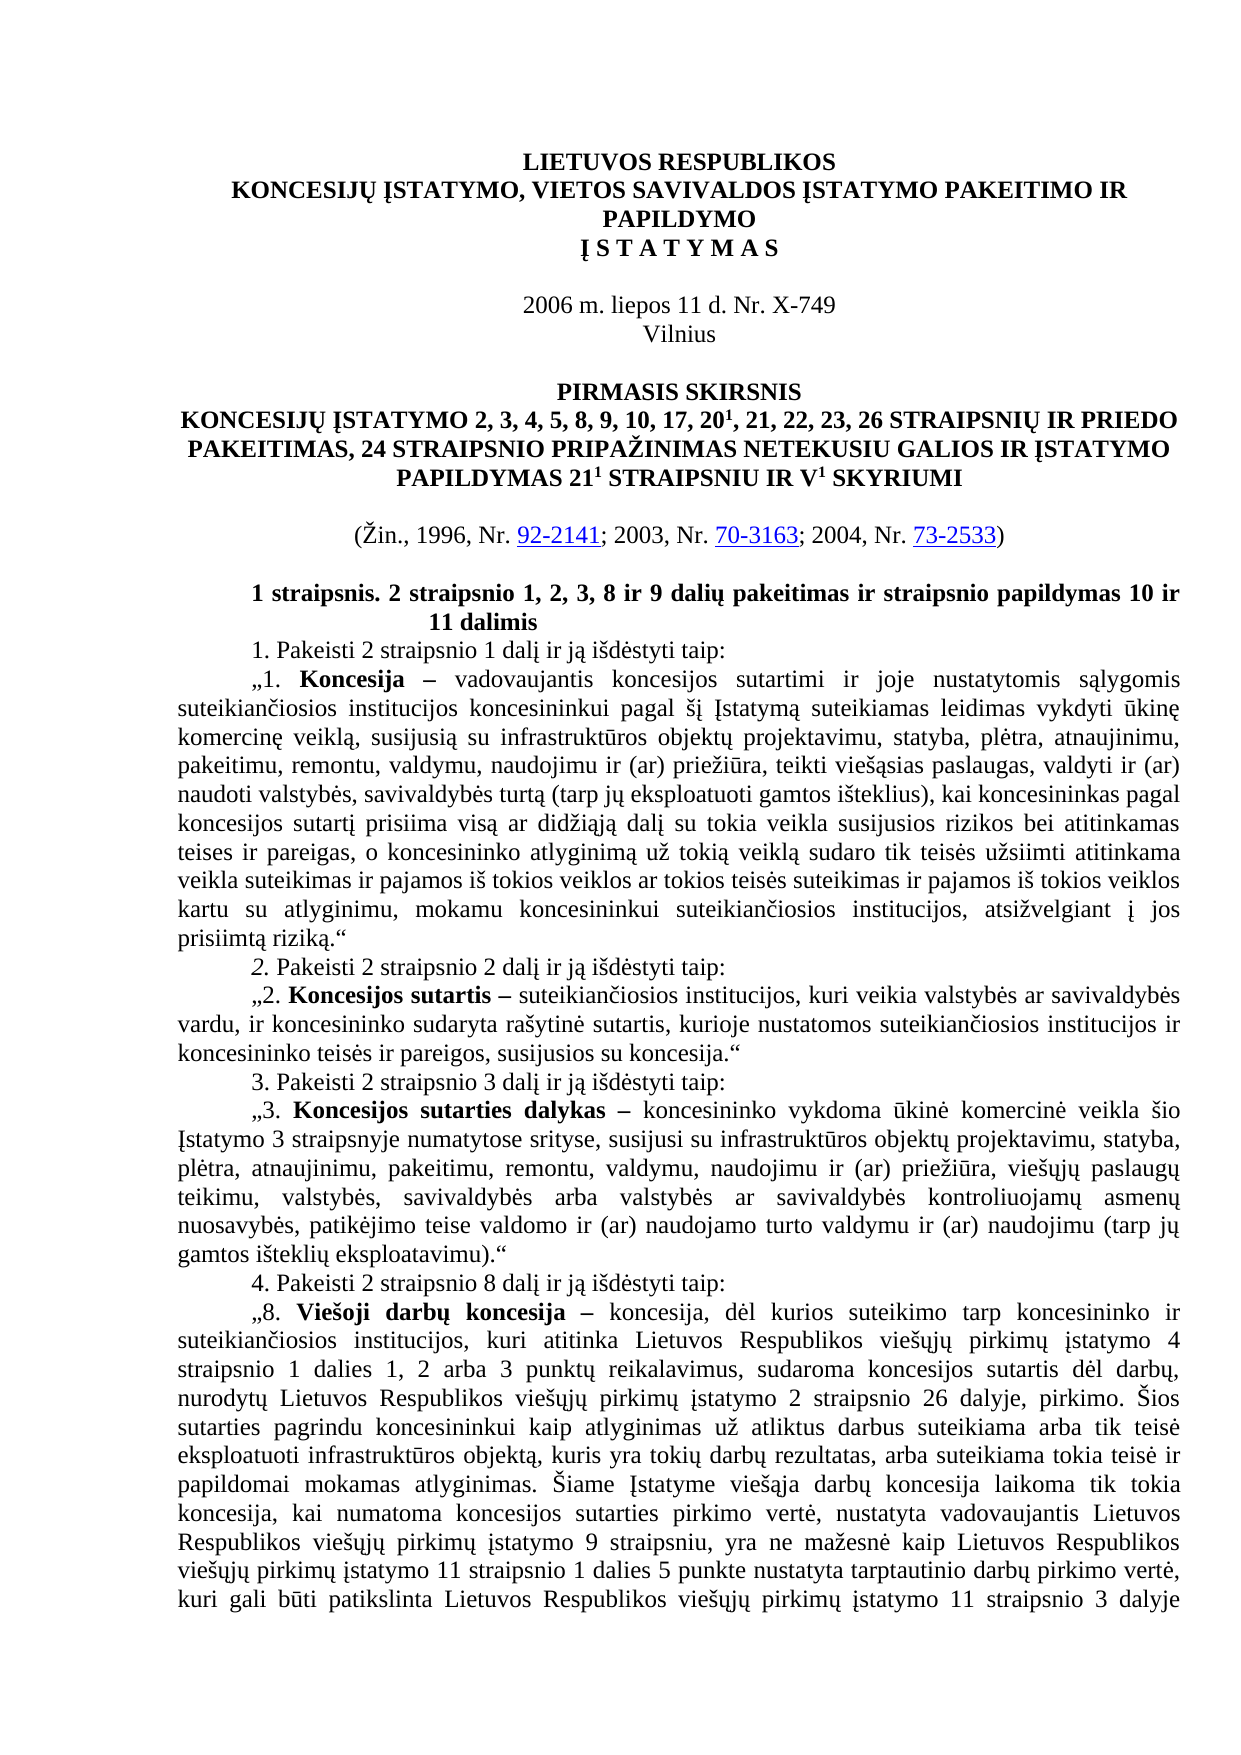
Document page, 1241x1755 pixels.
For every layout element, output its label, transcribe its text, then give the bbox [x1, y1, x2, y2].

text 1 straipsnis. 2 straipsnio 1, 2, 3, 8 ir 9 dalių pakeitimas ir straipsnio papildymas 10 ir 11 dalimis [251, 578, 1181, 636]
text „3. Koncesijos sutarties dalykas – koncesininko vykdoma ūkinė komercinė veikla šio Įstatymo 3 straipsnyje numatytose srityse, susijusi su infrastruktūros objektų projektavimu, statyba, plėtra, atnaujinimu, pakeitimu, remontu, valdymu, naudojimu ir (ar) priežiūra, viešųjų paslaugų teikimu, valstybės, savivaldybės arba valstybės ar savivaldybės kontroliuojamų asmenų nuosavybės, patikėjimo teise valdomo ir (ar) naudojamo turto valdymu ir (ar) naudojimu (tarp jų gamtos išteklių eksploatavimu).“ [177, 1096, 1181, 1268]
text KONCESIJŲ ĮSTATYMO, VIETOS SAVIVALDOS ĮSTATYMO PAKEITIMO IR PAPILDYMO [177, 176, 1181, 233]
text 4. Pakeisti 2 straipsnio 8 dalį ir ją išdėstyti taip: [177, 1268, 1181, 1297]
text 2006 m. liepos 11 d. Nr. X-749 [177, 291, 1181, 319]
text 3. Pakeisti 2 straipsnio 3 dalį ir ją išdėstyti taip: [177, 1067, 1181, 1096]
text Į S T A T Y M A S [177, 233, 1181, 262]
text 1. Pakeisti 2 straipsnio 1 dalį ir ją išdėstyti taip: [177, 636, 1181, 664]
text LIETUVOS RESPUBLIKOS [177, 147, 1181, 176]
text „2. Koncesijos sutartis – suteikiančiosios institucijos, kuri veikia valstybės ar savivaldybės vardu, ir koncesininko sudaryta rašytinė sutartis, kurioje nustatomos suteikiančiosios institucijos ir koncesininko teisės ir pareigos, susijusios su koncesija.“ [177, 981, 1181, 1067]
text KONCESIJŲ ĮSTATYMO 2, 3, 4, 5, 8, 9, 10, 17, 201, 21, 22, 23, 26 STRAIPSNIŲ IR PRIEDO PAKEITIMAS, 24 STRAIPSNIO PRIPAŽINIMAS NETEKUSIU GALIOS IR ĮSTATYMO PAPILDYMAS 211 STRAIPSNIU IR V1 SKYRIUMI [177, 406, 1181, 492]
text (Žin., 1996, Nr. 92-2141; 2003, Nr. 70-3163; 2004, Nr. 73-2533) [177, 521, 1181, 549]
text Vilnius [177, 319, 1181, 348]
text PIRMASIS SKIRSNIS [177, 377, 1181, 406]
text „1. Koncesija – vadovaujantis koncesijos sutartimi ir joje nustatytomis sąlygomis suteikiančiosios institucijos koncesininkui pagal šį Įstatymą suteikiamas leidimas vykdyti ūkinę komercinę veiklą, susijusią su infrastruktūros objektų projektavimu, statyba, plėtra, atnaujinimu, pakeitimu, remontu, valdymu, naudojimu ir (ar) priežiūra, teikti viešąsias paslaugas, valdyti ir (ar) naudoti valstybės, savivaldybės turtą (tarp jų eksploatuoti gamtos išteklius), kai koncesininkas pagal koncesijos sutartį prisiima visą ar didžiąją dalį su tokia veikla susijusios rizikos bei atitinkamas teises ir pareigas, o koncesininko atlyginimą už tokią veiklą sudaro tik teisės užsiimti atitinkama veikla suteikimas ir pajamos iš tokios veiklos ar tokios teisės suteikimas ir pajamos iš tokios veiklos kartu su atlyginimu, mokamu koncesininkui suteikiančiosios institucijos, atsižvelgiant į jos prisiimtą riziką.“ [177, 664, 1181, 952]
text „8. Viešoji darbų koncesija – koncesija, dėl kurios suteikimo tarp koncesininko ir suteikiančiosios institucijos, kuri atitinka Lietuvos Respublikos viešųjų pirkimų įstatymo 4 straipsnio 1 dalies 1, 2 arba 3 punktų reikalavimus, sudaroma koncesijos sutartis dėl darbų, nurodytų Lietuvos Respublikos viešųjų pirkimų įstatymo 2 straipsnio 26 dalyje, pirkimo. Šios sutarties pagrindu koncesininkui kaip atlyginimas už atliktus darbus suteikiama arba tik teisė eksploatuoti infrastruktūros objektą, kuris yra tokių darbų rezultatas, arba suteikiama tokia teisė ir papildomai mokamas atlyginimas. Šiame Įstatyme viešąja darbų koncesija laikoma tik tokia koncesija, kai numatoma koncesijos sutarties pirkimo vertė, nustatyta vadovaujantis Lietuvos Respublikos viešųjų pirkimų įstatymo 9 straipsniu, yra ne mažesnė kaip Lietuvos Respublikos viešųjų pirkimų įstatymo 11 straipsnio 1 dalies 5 punkte nustatyta tarptautinio darbų pirkimo vertė, kuri gali būti patikslinta Lietuvos Respublikos viešųjų pirkimų įstatymo 11 straipsnio 3 dalyje [177, 1297, 1181, 1613]
text 2. Pakeisti 2 straipsnio 2 dalį ir ją išdėstyti taip: [177, 952, 1181, 981]
